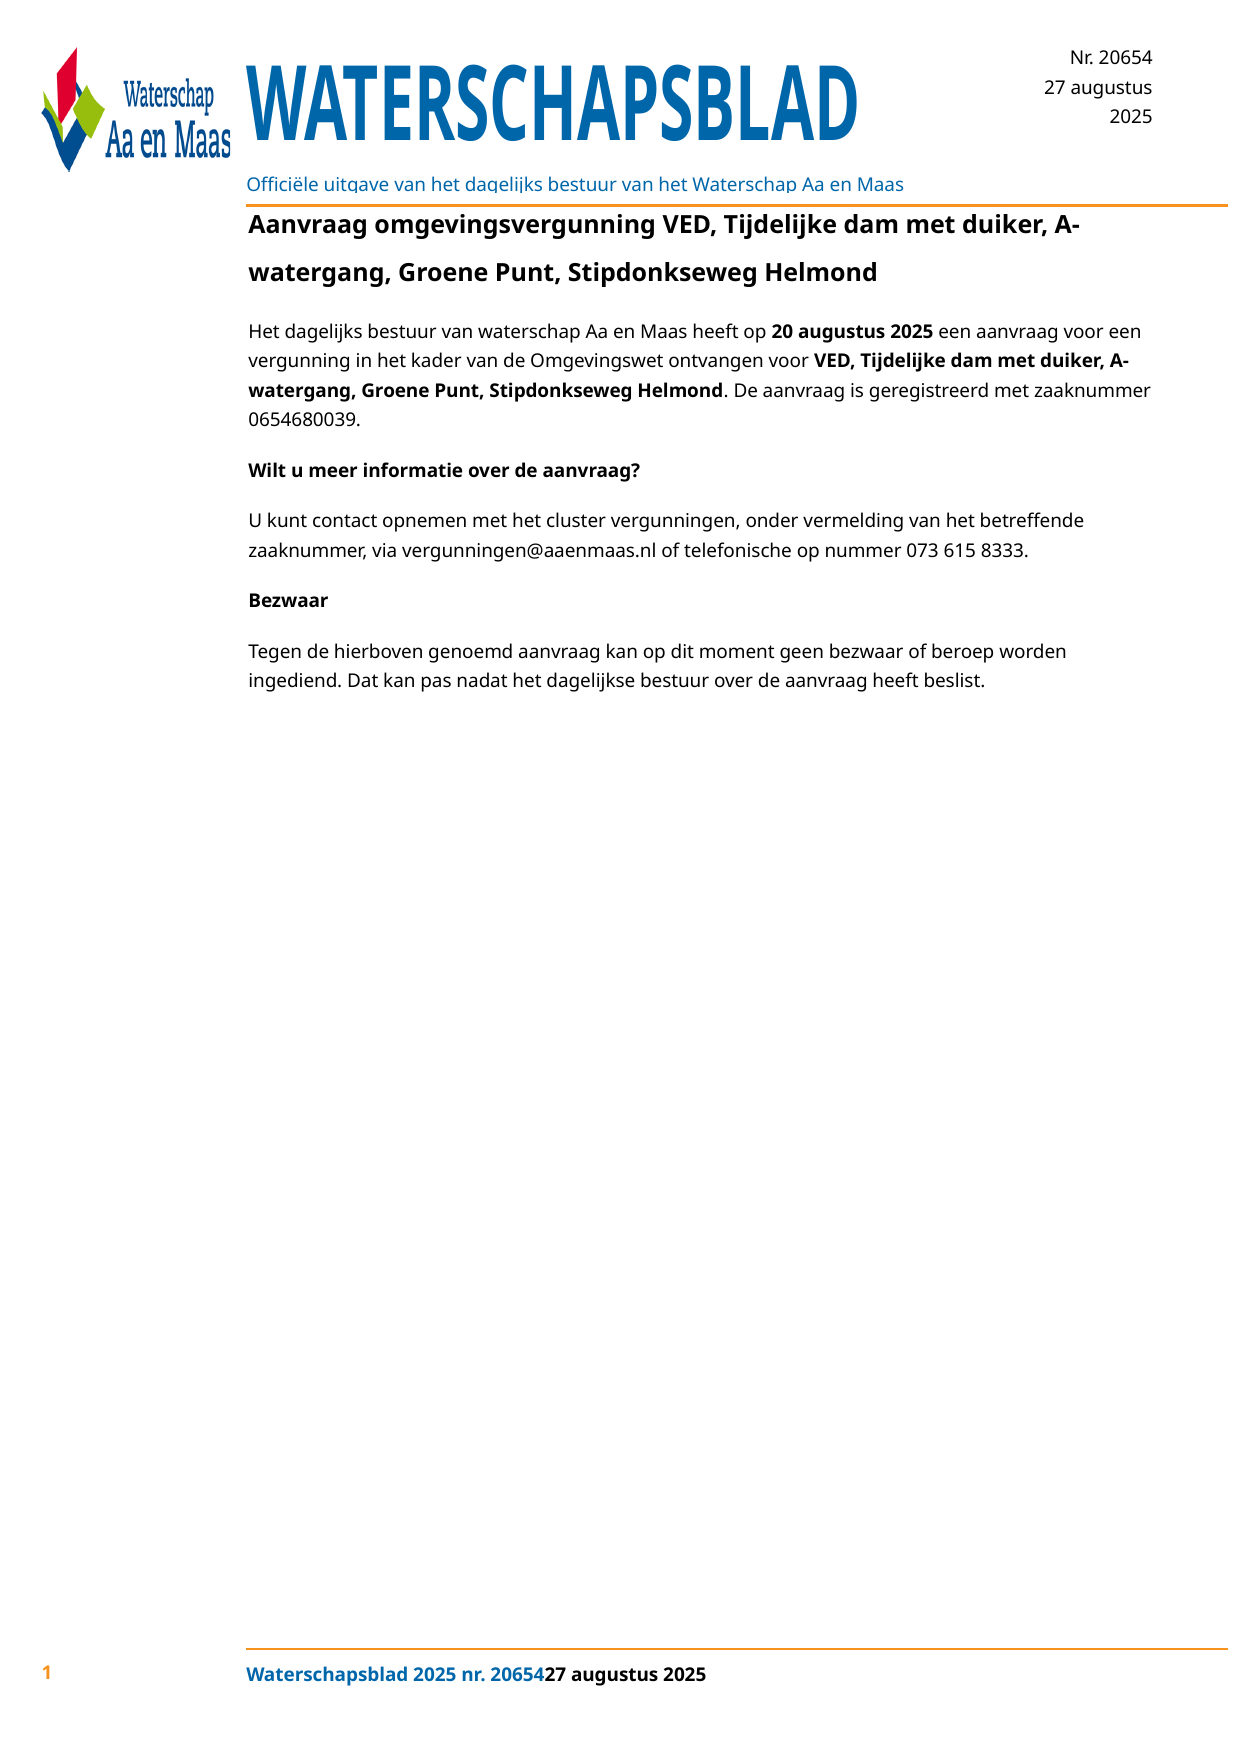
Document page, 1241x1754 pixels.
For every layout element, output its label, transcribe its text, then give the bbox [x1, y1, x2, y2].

text U kunt contact opnemen met het cluster vergunningen, onder vermelding van het betreffende zaaknummer, via vergunningen@aaenmaas.nl of telefonische op nummer 073 615 8333. [248, 507, 1152, 563]
text Tegen de hierboven genoemd aanvraag kan op dit moment geen bezwaar of beroep worden ingediend. Dat kan pas nadat het dagelijkse bestuur over de aanvraag heeft beslist. [248, 638, 1152, 693]
text Aanvraag omgevingsvergunning VED, Tijdelijke dam met duiker, A-watergang, Groene Punt, Stipdonkseweg Helmond [248, 207, 1152, 288]
text Bezwaar [248, 587, 1152, 613]
text Wilt u meer informatie over de aanvraag? [248, 457, 1152, 483]
text Het dagelijks bestuur van waterschap Aa en Maas heeft op 20 augustus 2025 een aanvraag voor een vergunning in het kader van de Omgevingswet ontvangen voor VED, Tijdelijke dam met duiker, A-watergang, Groene Punt, Stipdonkseweg Helmond. De aanvraag is geregistreerd met zaaknummer 0654680039. [248, 318, 1152, 432]
picture [41, 47, 231, 172]
